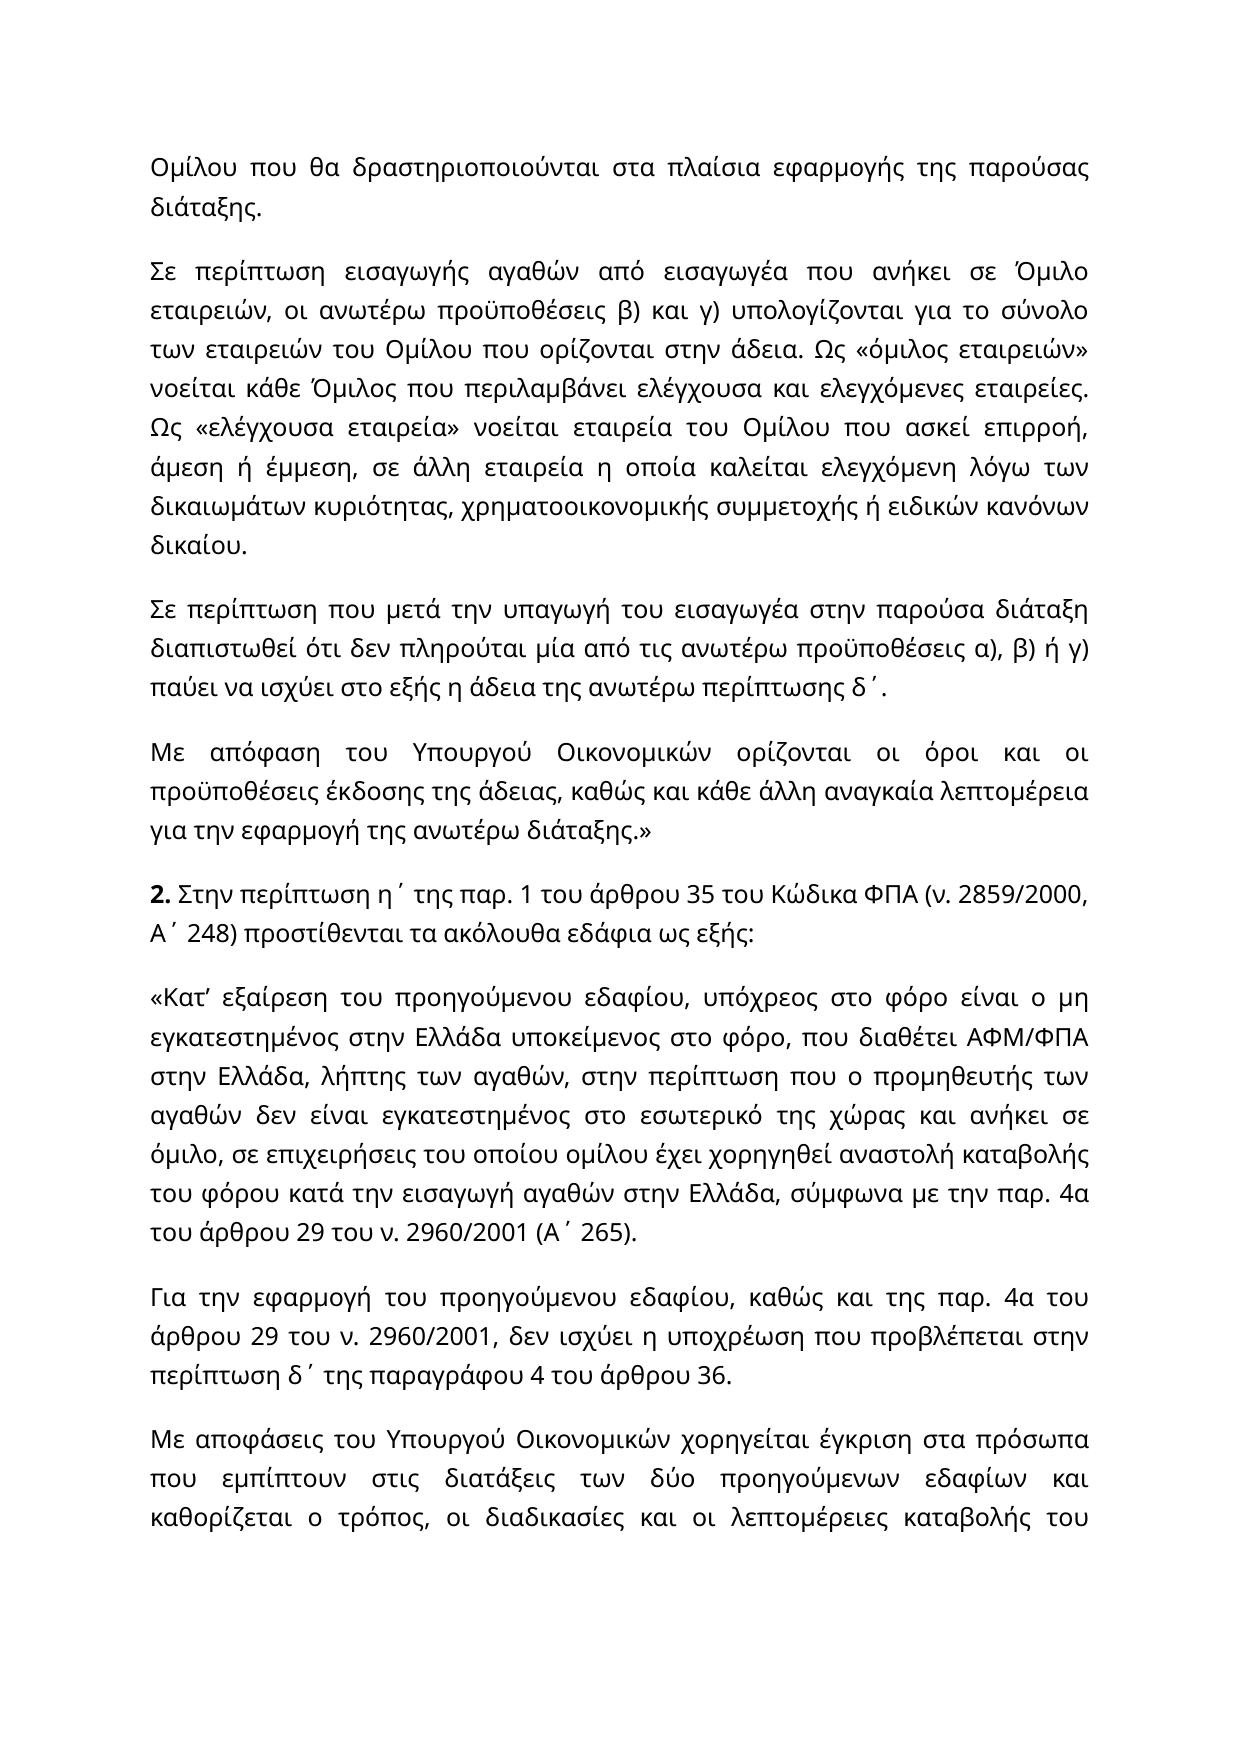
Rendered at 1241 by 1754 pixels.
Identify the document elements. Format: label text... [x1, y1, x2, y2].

text Με απόφαση του Υπουργού Οικονομικών ορίζονται οι όροι και οι προϋποθέσεις έκδοσης της άδειας, καθώς και κάθε άλλη αναγκαία λεπτομέρεια για την εφαρμογή της ανωτέρω διάταξης.» [150, 734, 1090, 847]
text Για την εφαρμογή του προηγούμενου εδαφίου, καθώς και της παρ. 4α του άρθρου 29 του ν. 2960/2001, δεν ισχύει η υποχρέωση που προβλέπεται στην περίπτωση δ΄ της παραγράφου 4 του άρθρου 36. [150, 1279, 1090, 1392]
text Ομίλου που θα δραστηριοποιούνται στα πλαίσια εφαρμογής της παρούσας διάταξης. [150, 150, 1090, 223]
text Σε περίπτωση εισαγωγής αγαθών από εισαγωγέα που ανήκει σε Όμιλο εταιρειών, οι ανωτέρω προϋποθέσεις β) και γ) υπολογίζονται για το σύνολο των εταιρειών του Ομίλου που ορίζονται στην άδεια. Ως «όμιλος εταιρειών» νοείται κάθε Όμιλος που περιλαμβάνει ελέγχουσα και ελεγχόμενες εταιρείες. Ως «ελέγχουσα εταιρεία» νοείται εταιρεία του Ομίλου που ασκεί επιρροή, άμεση ή έμμεση, σε άλλη εταιρεία η οποία καλείται ελεγχόμενη λόγω των δικαιωμάτων κυριότητας, χρηματοοικονομικής συμμετοχής ή ειδικών κανόνων δικαίου. [150, 253, 1090, 562]
text 2. Στην περίπτωση η΄ της παρ. 1 του άρθρου 35 του Κώδικα ΦΠΑ (ν. 2859/2000, Α΄ 248) προστίθενται τα ακόλουθα εδάφια ως εξής: [150, 877, 1090, 950]
text Με αποφάσεις του Υπουργού Οικονομικών χορηγείται έγκριση στα πρόσωπα που εμπίπτουν στις διατάξεις των δύο προηγούμενων εδαφίων και καθορίζεται ο τρόπος, οι διαδικασίες και οι λεπτομέρειες καταβολής του [150, 1422, 1090, 1534]
text «Κατ’ εξαίρεση του προηγούμενου εδαφίου, υπόχρεος στο φόρο είναι ο μη εγκατεστημένος στην Ελλάδα υποκείμενος στο φόρο, που διαθέτει ΑΦΜ/ΦΠΑ στην Ελλάδα, λήπτης των αγαθών, στην περίπτωση που ο προμηθευτής των αγαθών δεν είναι εγκατεστημένος στο εσωτερικό της χώρας και ανήκει σε όμιλο, σε επιχειρήσεις του οποίου ομίλου έχει χορηγηθεί αναστολή καταβολής του φόρου κατά την εισαγωγή αγαθών στην Ελλάδα, σύμφωνα με την παρ. 4α του άρθρου 29 του ν. 2960/2001 (Α΄ 265). [150, 980, 1090, 1249]
text Σε περίπτωση που μετά την υπαγωγή του εισαγωγέα στην παρούσα διάταξη διαπιστωθεί ότι δεν πληρούται μία από τις ανωτέρω προϋποθέσεις α), β) ή γ) παύει να ισχύει στο εξής η άδεια της ανωτέρω περίπτωσης δ΄. [150, 592, 1090, 704]
